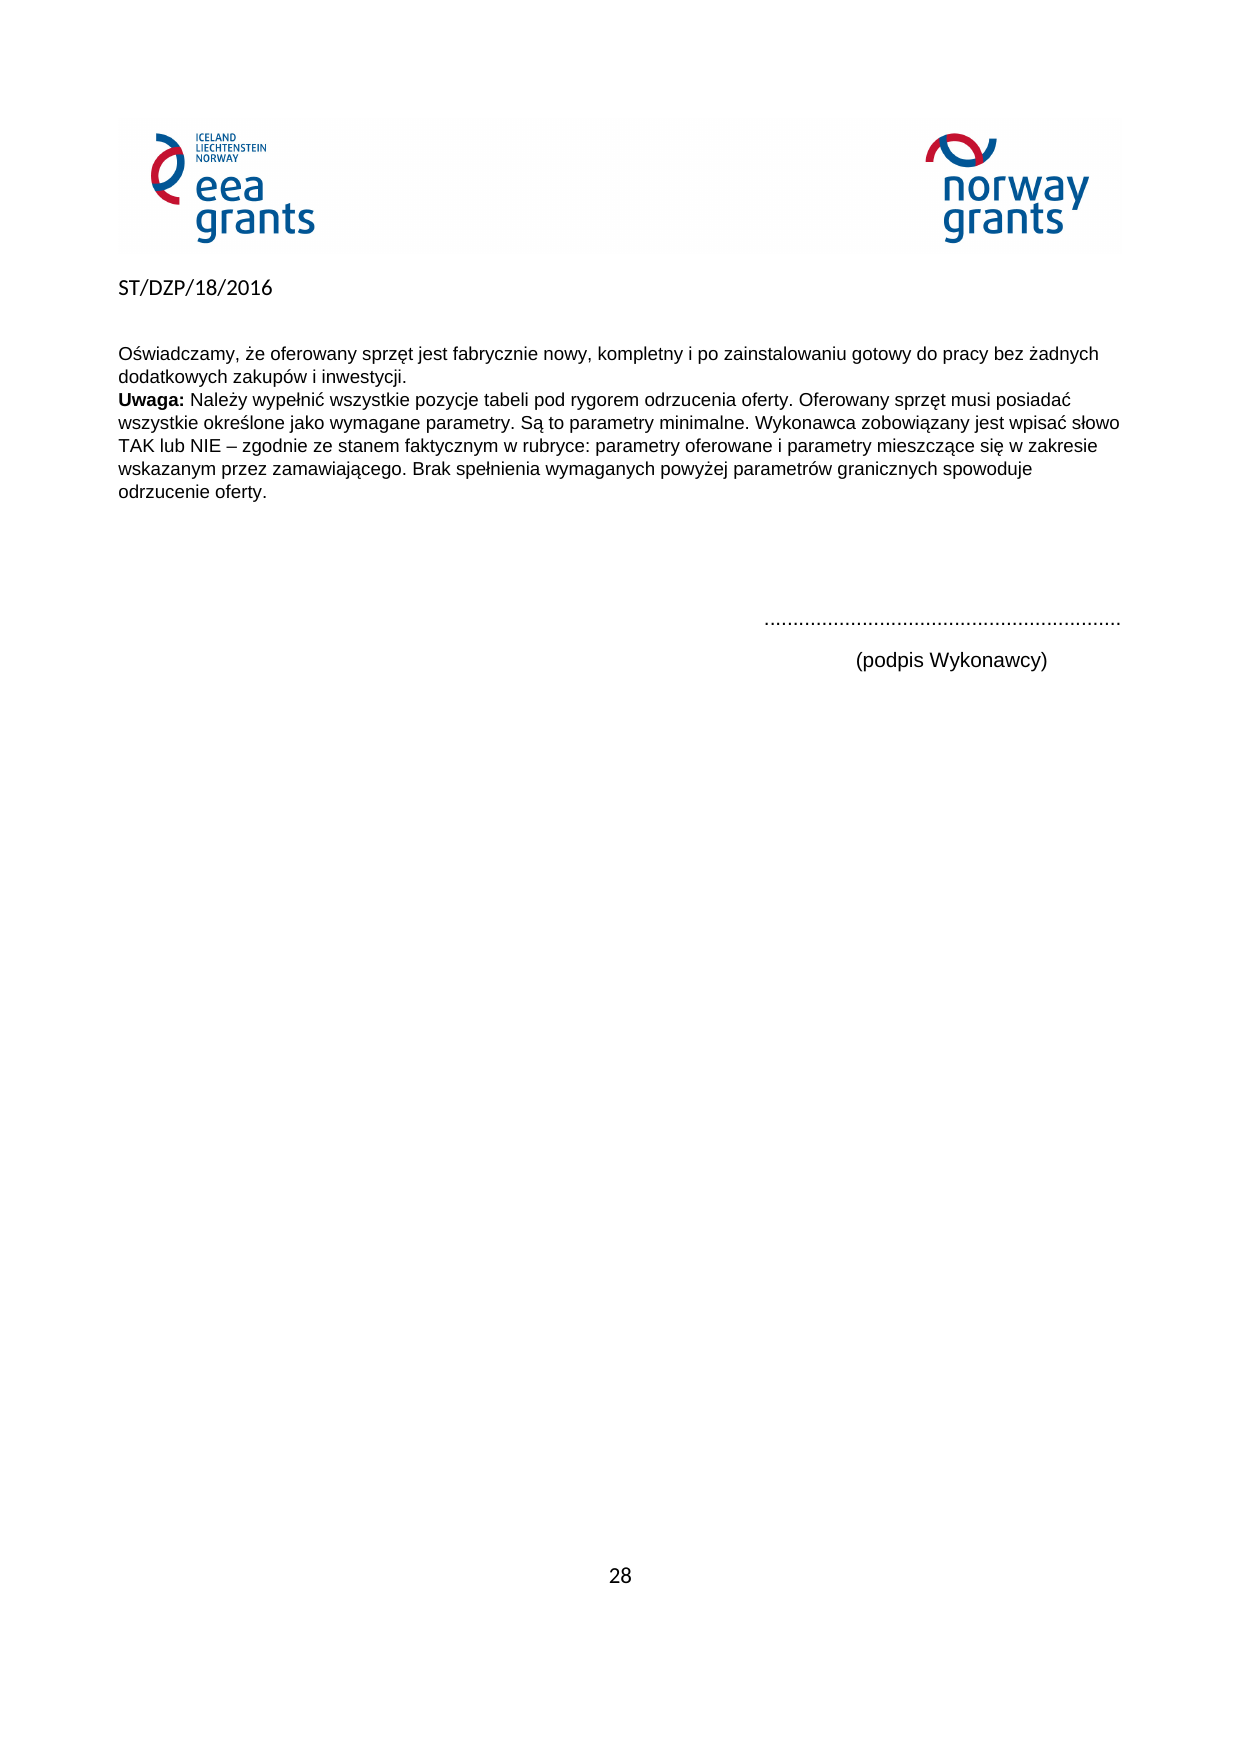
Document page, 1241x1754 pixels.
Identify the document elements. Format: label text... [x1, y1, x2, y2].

text .............................................................. [156, 605, 1122, 629]
text Oświadczamy, że oferowany sprzęt jest fabrycznie nowy, kompletny i po zainstalowaniu gotowy do pracy bez żadnych dodatkowych zakupów i inwestycji. Uwaga: Należy wypełnić wszystkie pozycje tabeli pod rygorem odrzucenia oferty. Oferowany sprzęt musi posiadać wszystkie określone jako wymagane parametry. Są to parametry minimalne. Wykonawca zobowiązany jest wpisać słowo TAK lub NIE – zgodnie ze stanem faktycznym w rubryce: parametry oferowane i parametry mieszczące się w zakresie wskazanym przez zamawiającego. Brak spełnienia wymaganych powyżej parametrów granicznych spowoduje odrzucenie oferty. [118, 343, 1122, 503]
text (podpis Wykonawcy) [118, 648, 1122, 672]
